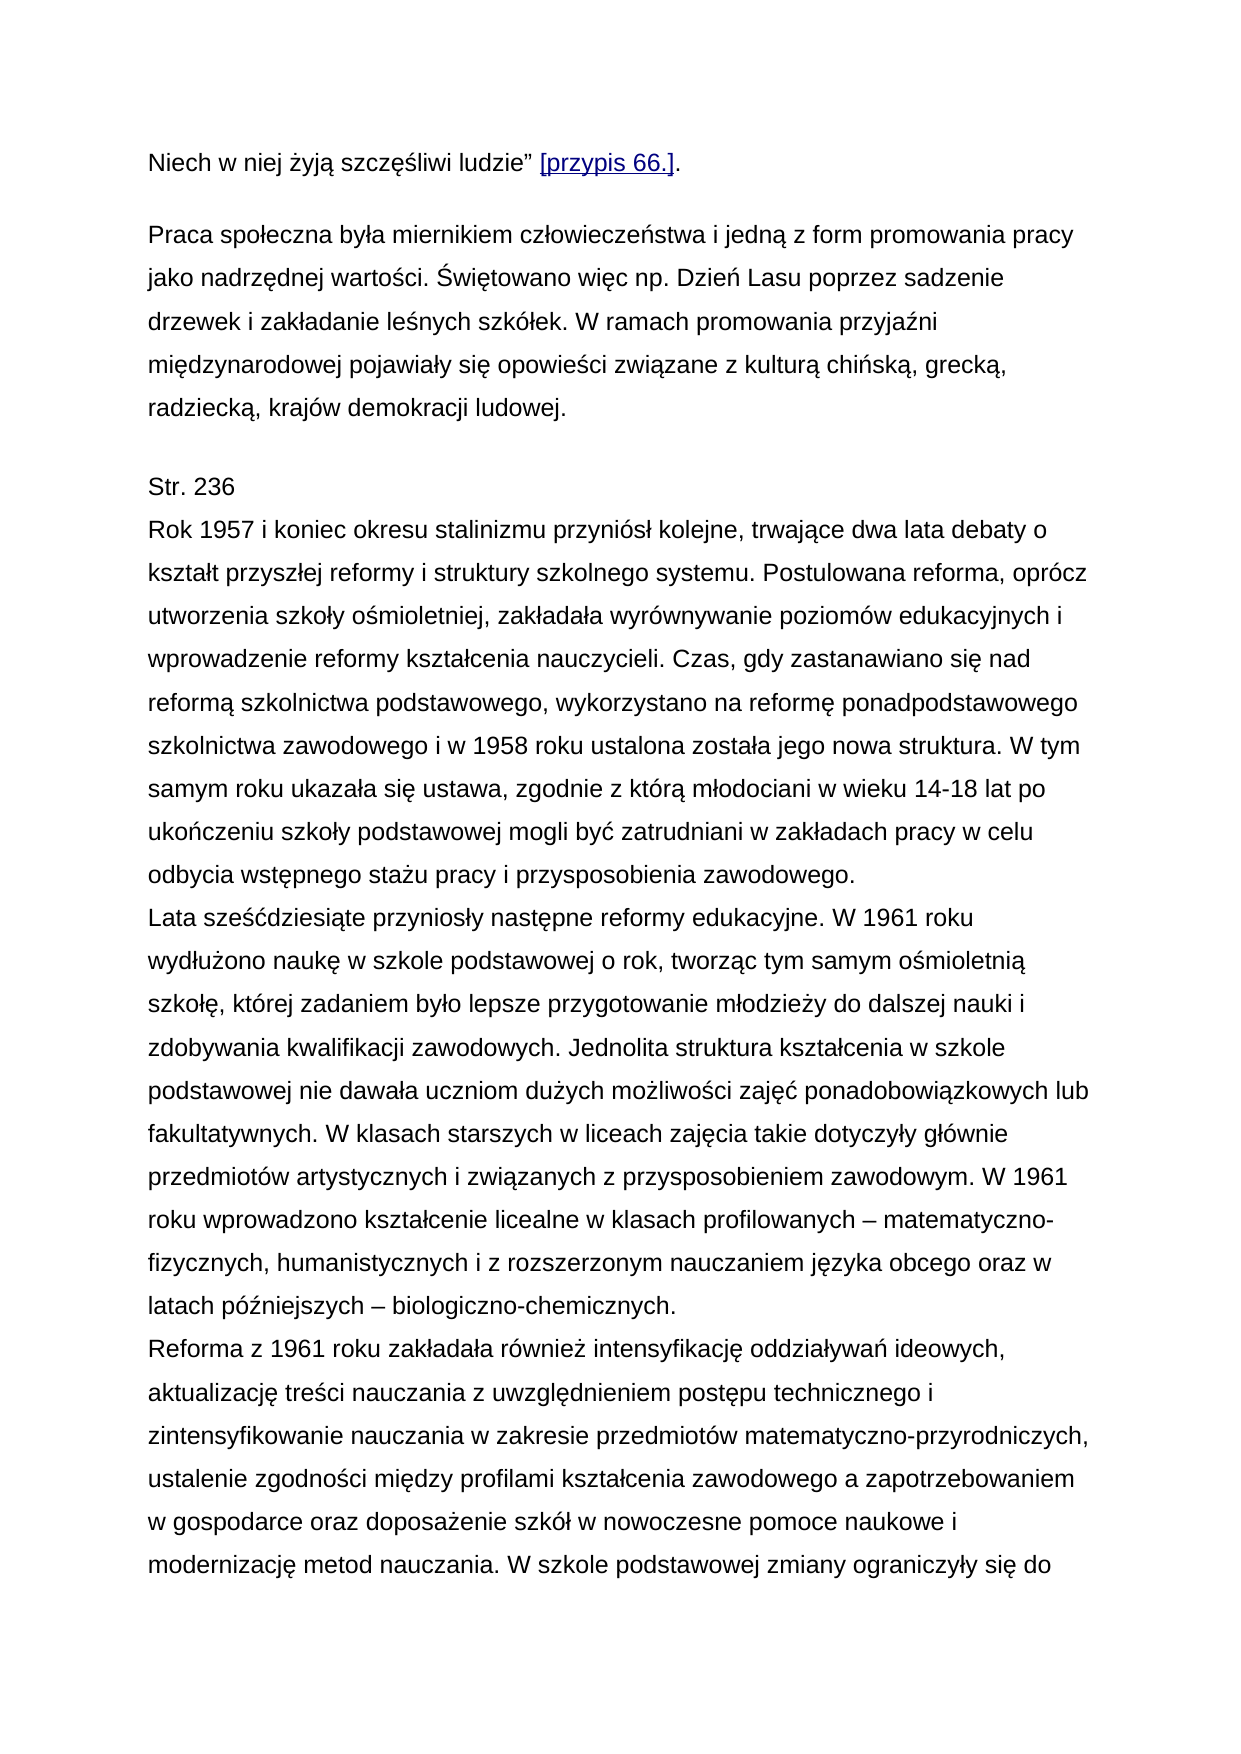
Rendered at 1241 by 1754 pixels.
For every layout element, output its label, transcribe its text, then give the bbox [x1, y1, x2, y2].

text Reforma z 1961 roku zakładała również intensyfikację oddziaływań ideowych, aktualizację treści nauczania z uwzględnieniem postępu technicznego i zintensyfikowanie nauczania w zakresie przedmiotów matematyczno-przyrodniczych, ustalenie zgodności między profilami kształcenia zawodowego a zapotrzebowaniem w gospodarce oraz doposażenie szkół w nowoczesne pomoce naukowe i modernizację metod nauczania. W szkole podstawowej zmiany ograniczyły się do [148, 1334, 1093, 1579]
text Str. 236 [148, 472, 1093, 501]
text Lata sześćdziesiąte przyniosły następne reformy edukacyjne. W 1961 roku wydłużono naukę w szkole podstawowej o rok, tworząc tym samym ośmioletnią szkołę, której zadaniem było lepsze przygotowanie młodzieży do dalszej nauki i zdobywania kwalifikacji zawodowych. Jednolita struktura kształcenia w szkole podstawowej nie dawała uczniom dużych możliwości zajęć ponadobowiązkowych lub fakultatywnych. W klasach starszych w liceach zajęcia takie dotyczyły głównie przedmiotów artystycznych i związanych z przysposobieniem zawodowym. W 1961 roku wprowadzono kształcenie licealne w klasach profilowanych – matematyczno-fizycznych, humanistycznych i z rozszerzonym nauczaniem języka obcego oraz w latach późniejszych – biologiczno-chemicznych. [148, 903, 1093, 1320]
text Niech w niej żyją szczęśliwi ludzie” [przypis 66.]. [148, 148, 1093, 176]
text Praca społeczna była miernikiem człowieczeństwa i jedną z form promowania pracy jako nadrzędnej wartości. Świętowano więc np. Dzień Lasu poprzez sadzenie drzewek i zakładanie leśnych szkółek. W ramach promowania przyjaźni międzynarodowej pojawiały się opowieści związane z kulturą chińską, grecką, radziecką, krajów demokracji ludowej. [148, 220, 1093, 421]
text Rok 1957 i koniec okresu stalinizmu przyniósł kolejne, trwające dwa lata debaty o kształt przyszłej reformy i struktury szkolnego systemu. Postulowana reforma, oprócz utworzenia szkoły ośmioletniej, zakładała wyrównywanie poziomów edukacyjnych i wprowadzenie reformy kształcenia nauczycieli. Czas, gdy zastanawiano się nad reformą szkolnictwa podstawowego, wykorzystano na reformę ponadpodstawowego szkolnictwa zawodowego i w 1958 roku ustalona została jego nowa struktura. W tym samym roku ukazała się ustawa, zgodnie z którą młodociani w wieku 14-18 lat po ukończeniu szkoły podstawowej mogli być zatrudniani w zakładach pracy w celu odbycia wstępnego stażu pracy i przysposobienia zawodowego. [148, 515, 1093, 889]
